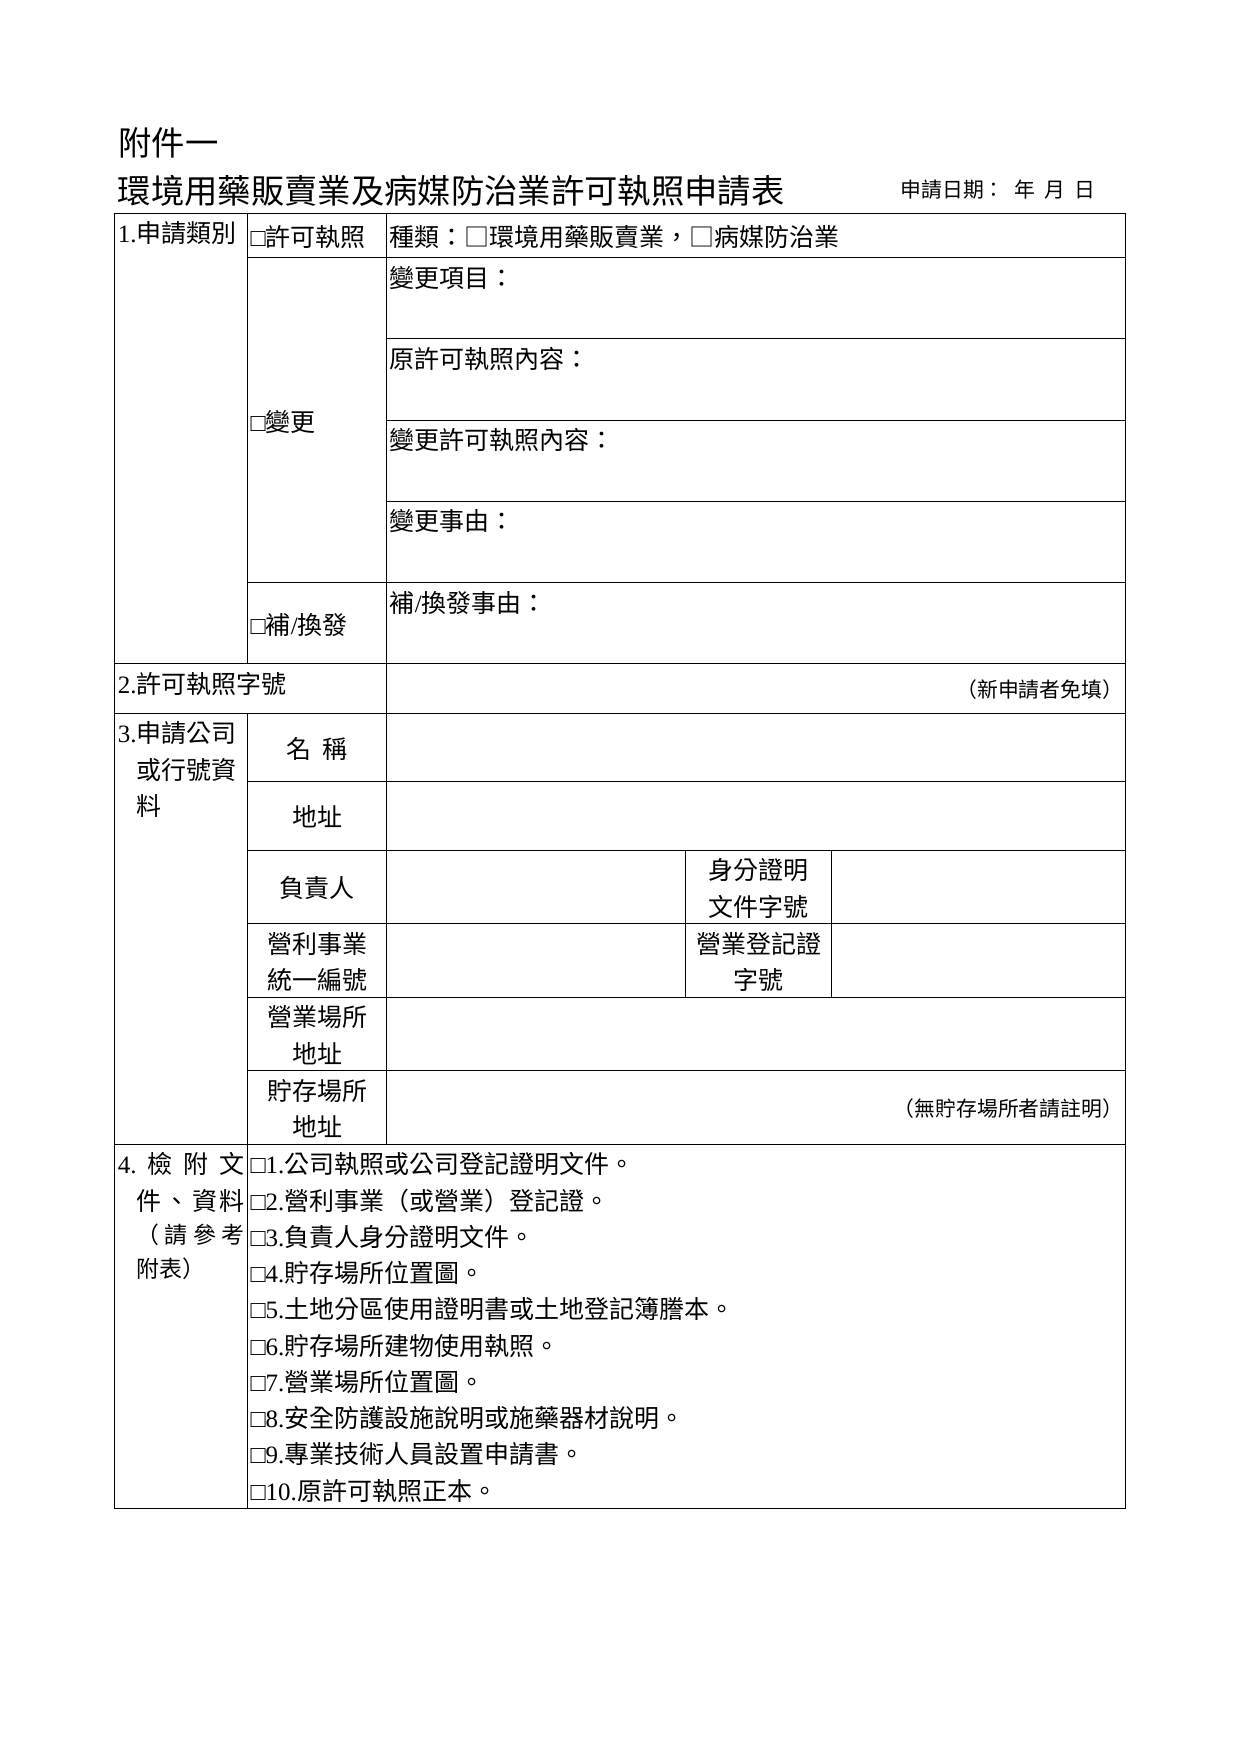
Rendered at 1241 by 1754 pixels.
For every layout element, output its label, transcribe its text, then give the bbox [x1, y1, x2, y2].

table_header 申請日期： 年 月 日 [870, 165, 1126, 213]
table_cell （新申請者免填） [387, 664, 1125, 713]
table_cell □補/換發 [248, 583, 386, 663]
table_cell （無貯存場所者請註明） [387, 1071, 1125, 1144]
table_cell 身分證明 文件字號 [686, 851, 831, 923]
table_cell 變更項目： [387, 258, 1125, 338]
table_cell 貯存場所 地址 [248, 1071, 386, 1144]
table_cell 1.申請類別 [115, 214, 247, 663]
table_cell [832, 924, 1125, 997]
table_cell [387, 998, 1125, 1070]
table_cell [387, 782, 1125, 850]
table_cell [832, 851, 1125, 923]
table_cell 負責人 [248, 851, 386, 923]
table_cell 補/換發事由： [387, 583, 1125, 663]
table_cell 營業場所 地址 [248, 998, 386, 1070]
table_cell 營利事業 統一編號 [248, 924, 386, 997]
table_header 環境用藥販賣業及病媒防治業許可執照申請表 [115, 165, 870, 213]
table_cell □變更 [248, 258, 386, 582]
table_cell 3.申請公司或行號資料 [115, 714, 247, 1144]
table_cell 地址 [248, 782, 386, 850]
table_cell 變更事由： [387, 502, 1125, 582]
table_cell □許可執照 [248, 214, 386, 257]
table_cell 種類：□環境用藥販賣業，□病媒防治業 [387, 214, 1125, 257]
table_cell 變更許可執照內容： [387, 421, 1125, 501]
table_cell 營業登記證 字號 [686, 924, 831, 997]
table_cell [387, 851, 685, 923]
table_cell 名 稱 [248, 714, 386, 781]
text 附件一 [118, 116, 1122, 164]
table_cell [387, 924, 685, 997]
table_cell □1.公司執照或公司登記證明文件。 □2.營利事業（或營業）登記證。 □3.負責人身分證明文件。 □4.貯存場所位置圖。 □5.土地分區使用證明書或土地登記簿謄本。 □6.貯存場所建物使用執照。 □7.營業場所位置圖。 □8.安全防護設施說明或施藥器材說明。 □9.專業技術人員設置申請書。 □10.原許可執照正本。 [248, 1145, 1125, 1507]
table_cell [387, 714, 1125, 781]
table_cell 2.許可執照字號 [115, 664, 386, 713]
table_cell 4.檢附文件、資料（請參考附表） [115, 1145, 247, 1507]
table_cell 原許可執照內容： [387, 339, 1125, 419]
